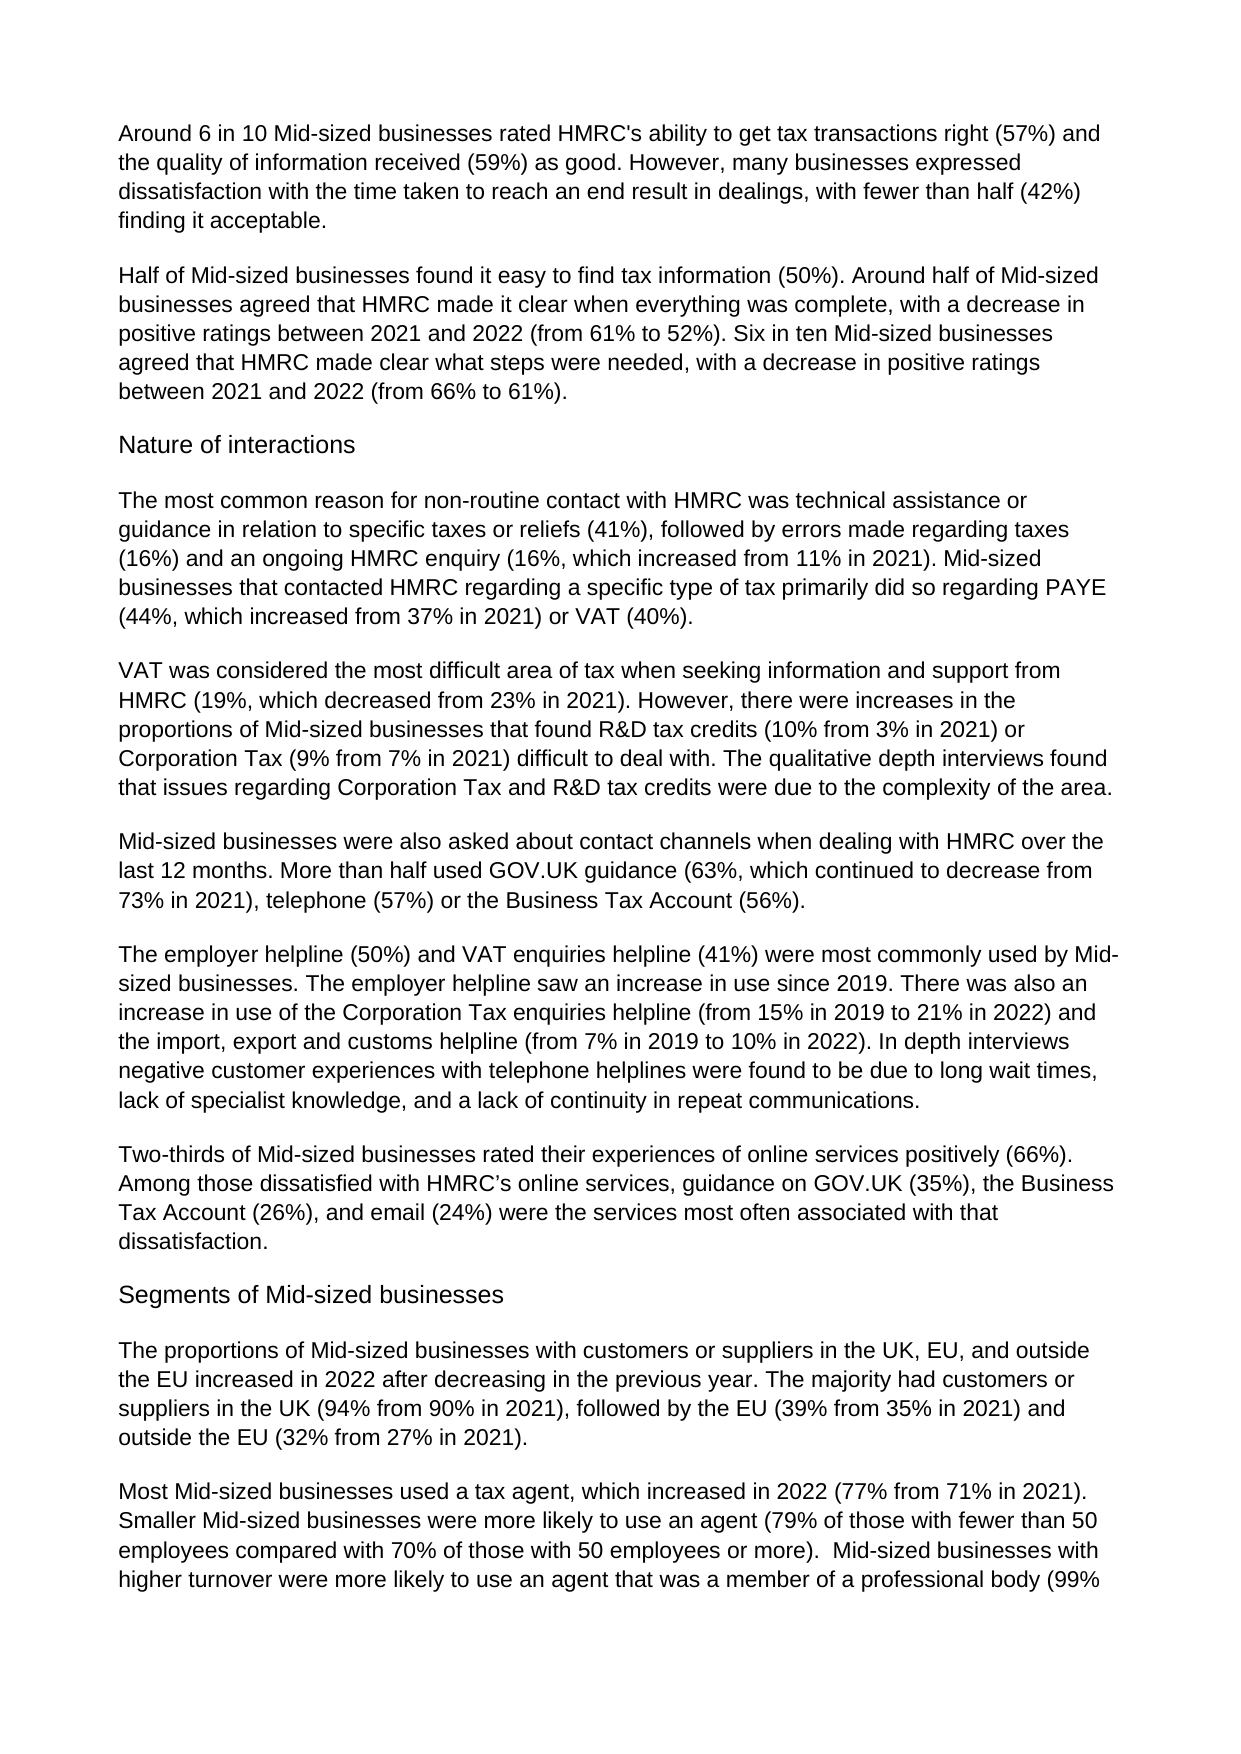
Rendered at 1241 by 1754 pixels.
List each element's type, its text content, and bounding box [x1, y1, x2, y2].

text Mid-sized businesses were also asked about contact channels when dealing with HMRC over the last 12 months. More than half used GOV.UK guidance (63%, which continued to decrease from 73% in 2021), telephone (57%) or the Business Tax Account (56%). [118, 826, 1122, 914]
text VAT was considered the most difficult area of tax when seeking information and support from HMRC (19%, which decreased from 23% in 2021). However, there were increases in the proportions of Mid-sized businesses that found R&D tax credits (10% from 3% in 2021) or Corporation Tax (9% from 7% in 2021) difficult to deal with. The qualitative depth interviews found that issues regarding Corporation Tax and R&D tax credits were due to the complexity of the area. [118, 656, 1122, 801]
text The proportions of Mid-sized businesses with customers or suppliers in the UK, EU, and outside the EU increased in 2022 after decreasing in the previous year. The majority had customers or suppliers in the UK (94% from 90% in 2021), followed by the EU (39% from 35% in 2021) and outside the EU (32% from 27% in 2021). [118, 1335, 1122, 1451]
text The most common reason for non-routine contact with HMRC was technical assistance or guidance in relation to specific taxes or reliefs (41%), followed by errors made regarding taxes (16%) and an ongoing HMRC enquiry (16%, which increased from 11% in 2021). Mid-sized businesses that contacted HMRC regarding a specific type of tax primarily did so regarding PAYE (44%, which increased from 37% in 2021) or VAT (40%). [118, 485, 1122, 631]
text Most Mid-sized businesses used a tax agent, which increased in 2022 (77% from 71% in 2021). Smaller Mid-sized businesses were more likely to use an agent (79% of those with fewer than 50 employees compared with 70% of those with 50 employees or more). Mid-sized businesses with higher turnover were more likely to use an agent that was a member of a professional body (99% [118, 1476, 1122, 1593]
text Around 6 in 10 Mid-sized businesses rated HMRC's ability to get tax transactions right (57%) and the quality of information received (59%) as good. However, many businesses expressed dissatisfaction with the time taken to reach an end result in dealings, with fewer than half (42%) finding it acceptable. [118, 118, 1122, 235]
text Nature of interactions [118, 431, 1122, 460]
text The employer helpline (50%) and VAT enquiries helpline (41%) were most commonly used by Mid-sized businesses. The employer helpline saw an increase in use since 2019. There was also an increase in use of the Corporation Tax enquiries helpline (from 15% in 2019 to 21% in 2022) and the import, export and customs helpline (from 7% in 2019 to 10% in 2022). In depth interviews negative customer experiences with telephone helplines were found to be due to long wait times, lack of specialist knowledge, and a lack of continuity in repeat communications. [118, 939, 1122, 1114]
text Two-thirds of Mid-sized businesses rated their experiences of online services positively (66%). Among those dissatisfied with HMRC’s online services, guidance on GOV.UK (35%), the Business Tax Account (26%), and email (24%) were the services most often associated with that dissatisfaction. [118, 1139, 1122, 1256]
text Half of Mid-sized businesses found it easy to find tax information (50%). Around half of Mid-sized businesses agreed that HMRC made it clear when everything was complete, with a decrease in positive ratings between 2021 and 2022 (from 61% to 52%). Six in ten Mid-sized businesses agreed that HMRC made clear what steps were needed, with a decrease in positive ratings between 2021 and 2022 (from 66% to 61%). [118, 260, 1122, 406]
text Segments of Mid-sized businesses [118, 1281, 1122, 1310]
